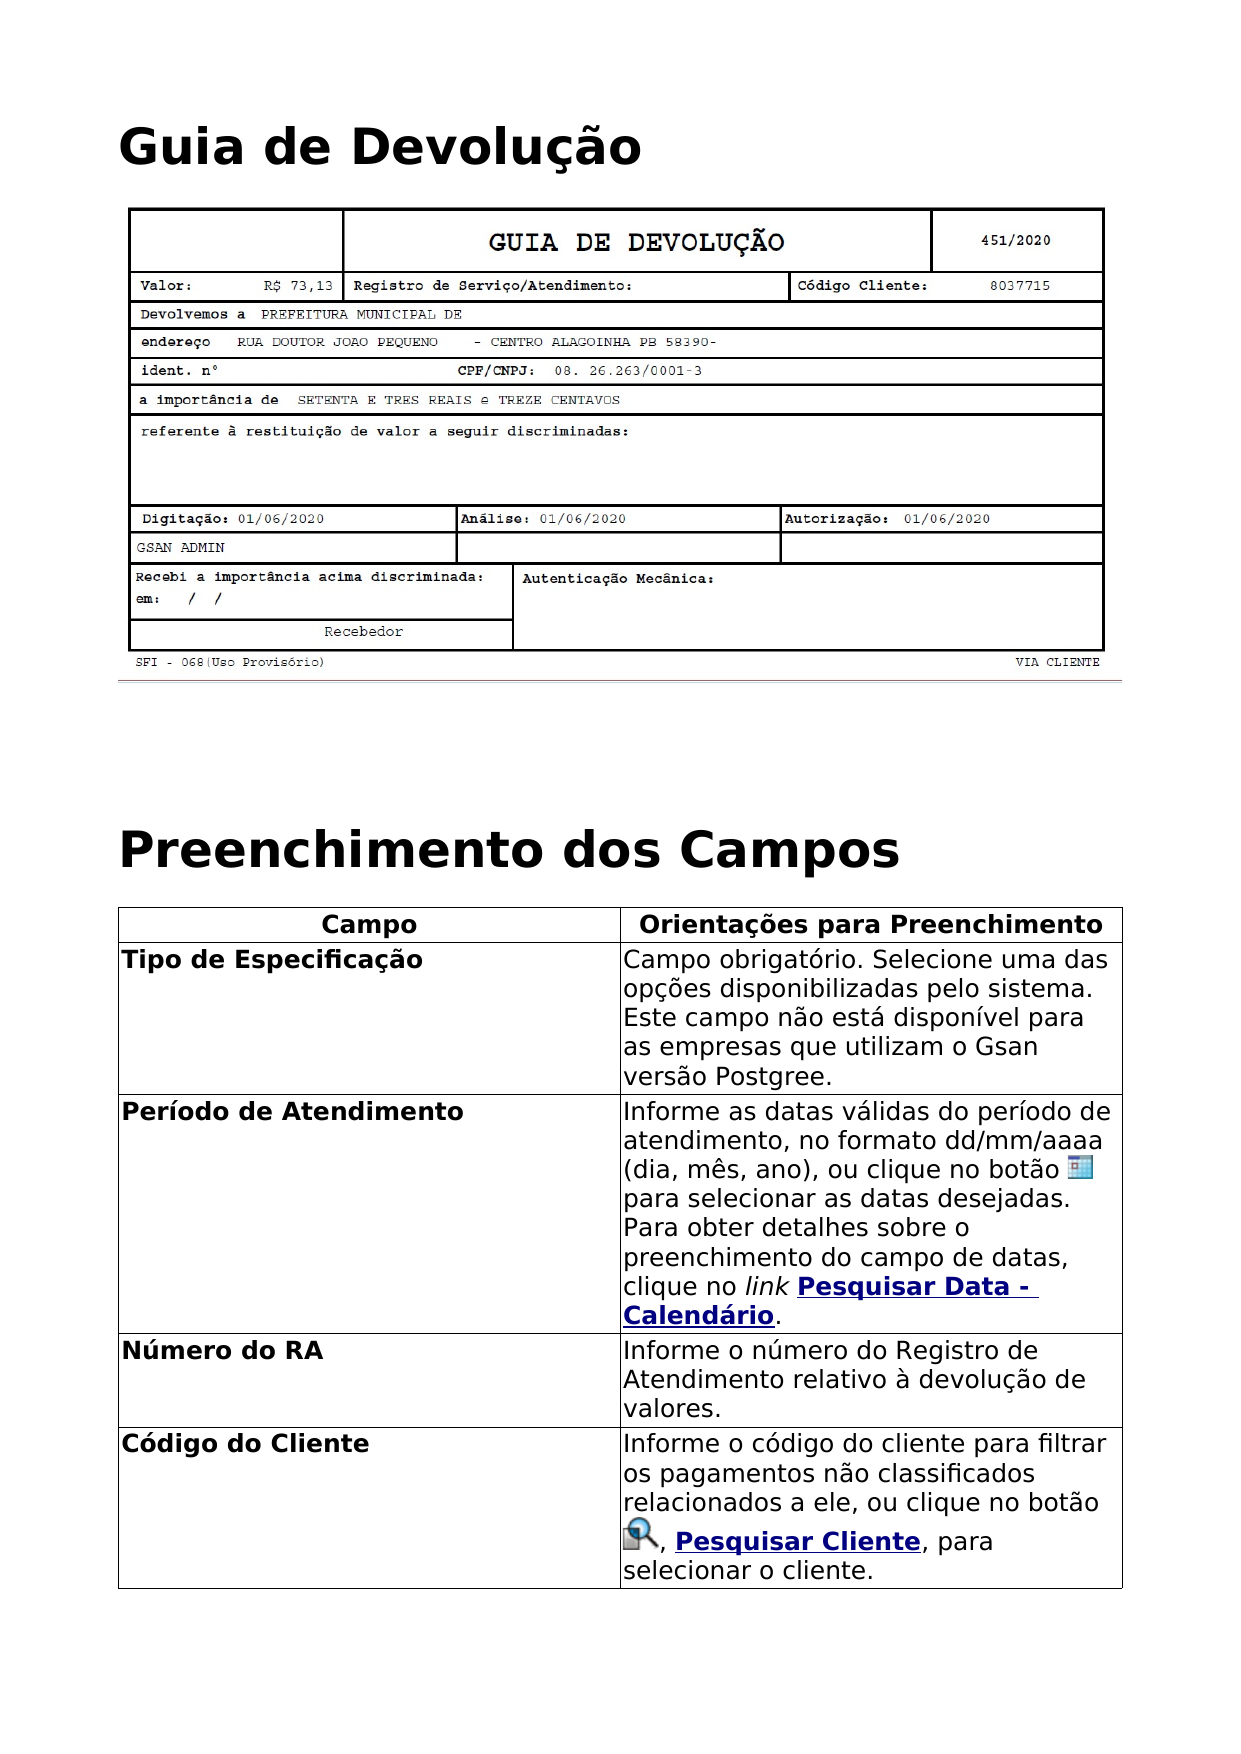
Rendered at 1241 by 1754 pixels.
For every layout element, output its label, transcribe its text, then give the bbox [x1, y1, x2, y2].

table_header Campo [119, 908, 620, 942]
table_cell Informe as datas válidas do período de atendimento, no formato dd/mm/aaaa (dia, mês, ano), ou clique no botão para selecionar as datas desejadas. Para obter detalhes sobre o preenchimento do campo de datas, clique no link Pesquisar Data - Calendário. [621, 1095, 1122, 1333]
table_cell Campo obrigatório. Selecione uma das opções disponibilizadas pelo sistema. Este campo não está disponível para as empresas que utilizam o Gsan versão Postgree. [621, 943, 1122, 1094]
table_cell Informe o código do cliente para filtrar os pagamentos não classificados relacionados a ele, ou clique no botão , Pesquisar Cliente, para selecionar o cliente. [621, 1428, 1122, 1588]
table_header Orientações para Preenchimento [621, 908, 1122, 942]
picture [118, 188, 1123, 684]
table_cell Número do RA [119, 1334, 620, 1427]
picture [622, 1517, 659, 1550]
subtitle Preenchimento dos Campos [118, 821, 1122, 879]
table_cell Tipo de Especificação [119, 943, 620, 1094]
table_cell Código do Cliente [119, 1428, 620, 1588]
picture [1067, 1155, 1093, 1179]
table_cell Período de Atendimento [119, 1095, 620, 1333]
subtitle Guia de Devolução [118, 118, 1122, 176]
table_cell Informe o número do Registro de Atendimento relativo à devolução de valores. [621, 1334, 1122, 1427]
